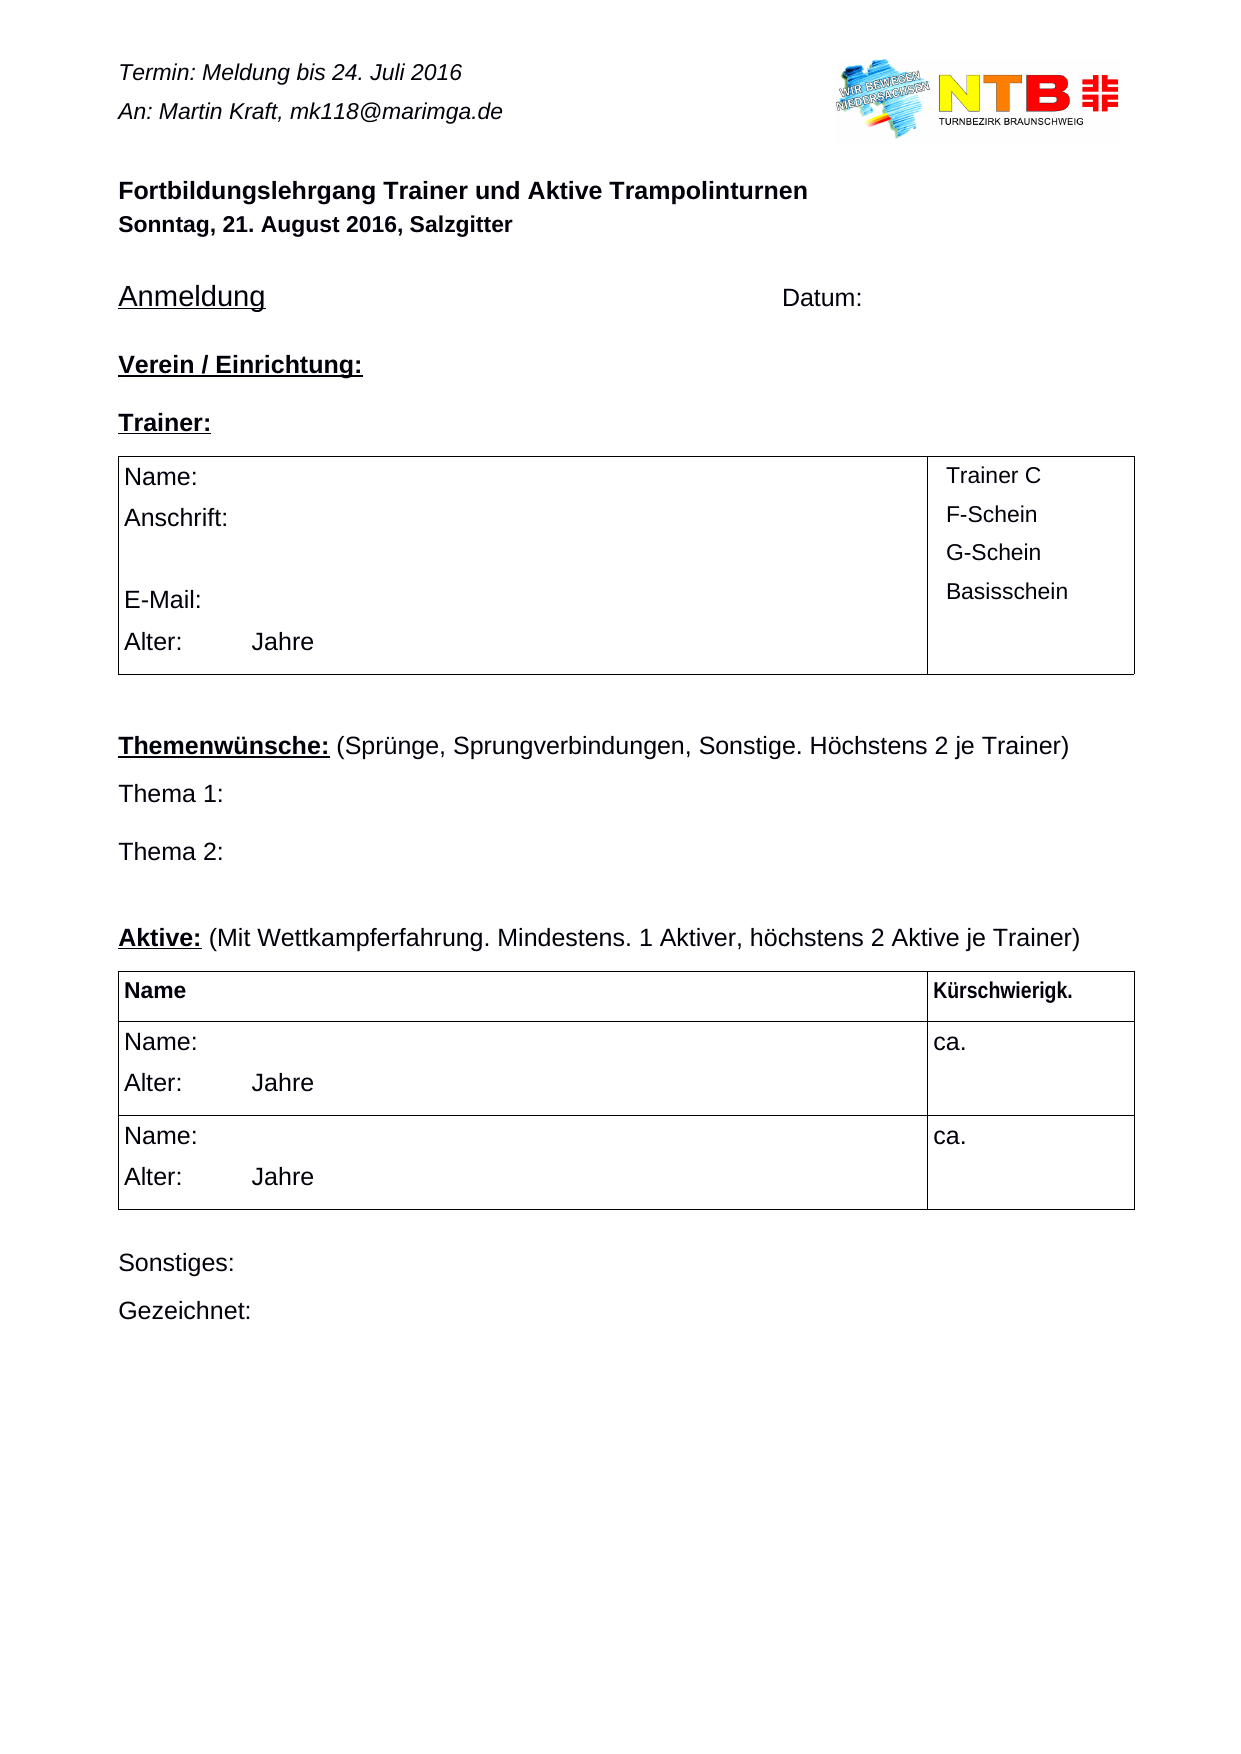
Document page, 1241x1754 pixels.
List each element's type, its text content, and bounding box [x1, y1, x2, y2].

table_header Termin: Meldung bis 24. Juli 2016 An: Martin Kraft, mk118@marimga.de [118, 59, 835, 150]
text Gezeichnet: [118, 1296, 1134, 1324]
text Themenwünsche: (Sprünge, Sprungverbindungen, Sonstige. Höchstens 2 je Trainer) [118, 731, 1134, 760]
table_header Trainer C F-Schein G-Schein Basisschein [928, 457, 1134, 674]
text Thema 1: [118, 779, 1134, 808]
table_header Name: Anschrift: E-Mail: Alter: Jahre [119, 457, 927, 674]
table_header Kürschwierigk. [928, 972, 1134, 1021]
table_cell ca. [928, 1022, 1134, 1115]
text Fortbildungslehrgang Trainer und Aktive Trampolinturnen [118, 176, 1134, 205]
table_header Name [119, 972, 927, 1021]
text Sonntag, 21. August 2016, Salzgitter [118, 211, 1134, 237]
table_header [835, 59, 1134, 150]
table_cell Name: Alter: Jahre [119, 1022, 927, 1115]
text Trainer: [118, 408, 1134, 437]
table_cell ca. [928, 1116, 1134, 1209]
text Anmeldung Datum: [118, 278, 1134, 312]
text Thema 2: [118, 837, 1134, 865]
text Aktive: (Mit Wettkampferfahrung. Mindestens. 1 Aktiver, höchstens 2 Aktive je Trainer) [118, 923, 1134, 952]
text Verein / Einrichtung: [118, 350, 1134, 379]
text Sonstiges: [118, 1248, 1134, 1277]
table_cell Name: Alter: Jahre [119, 1116, 927, 1209]
picture [835, 59, 1123, 146]
